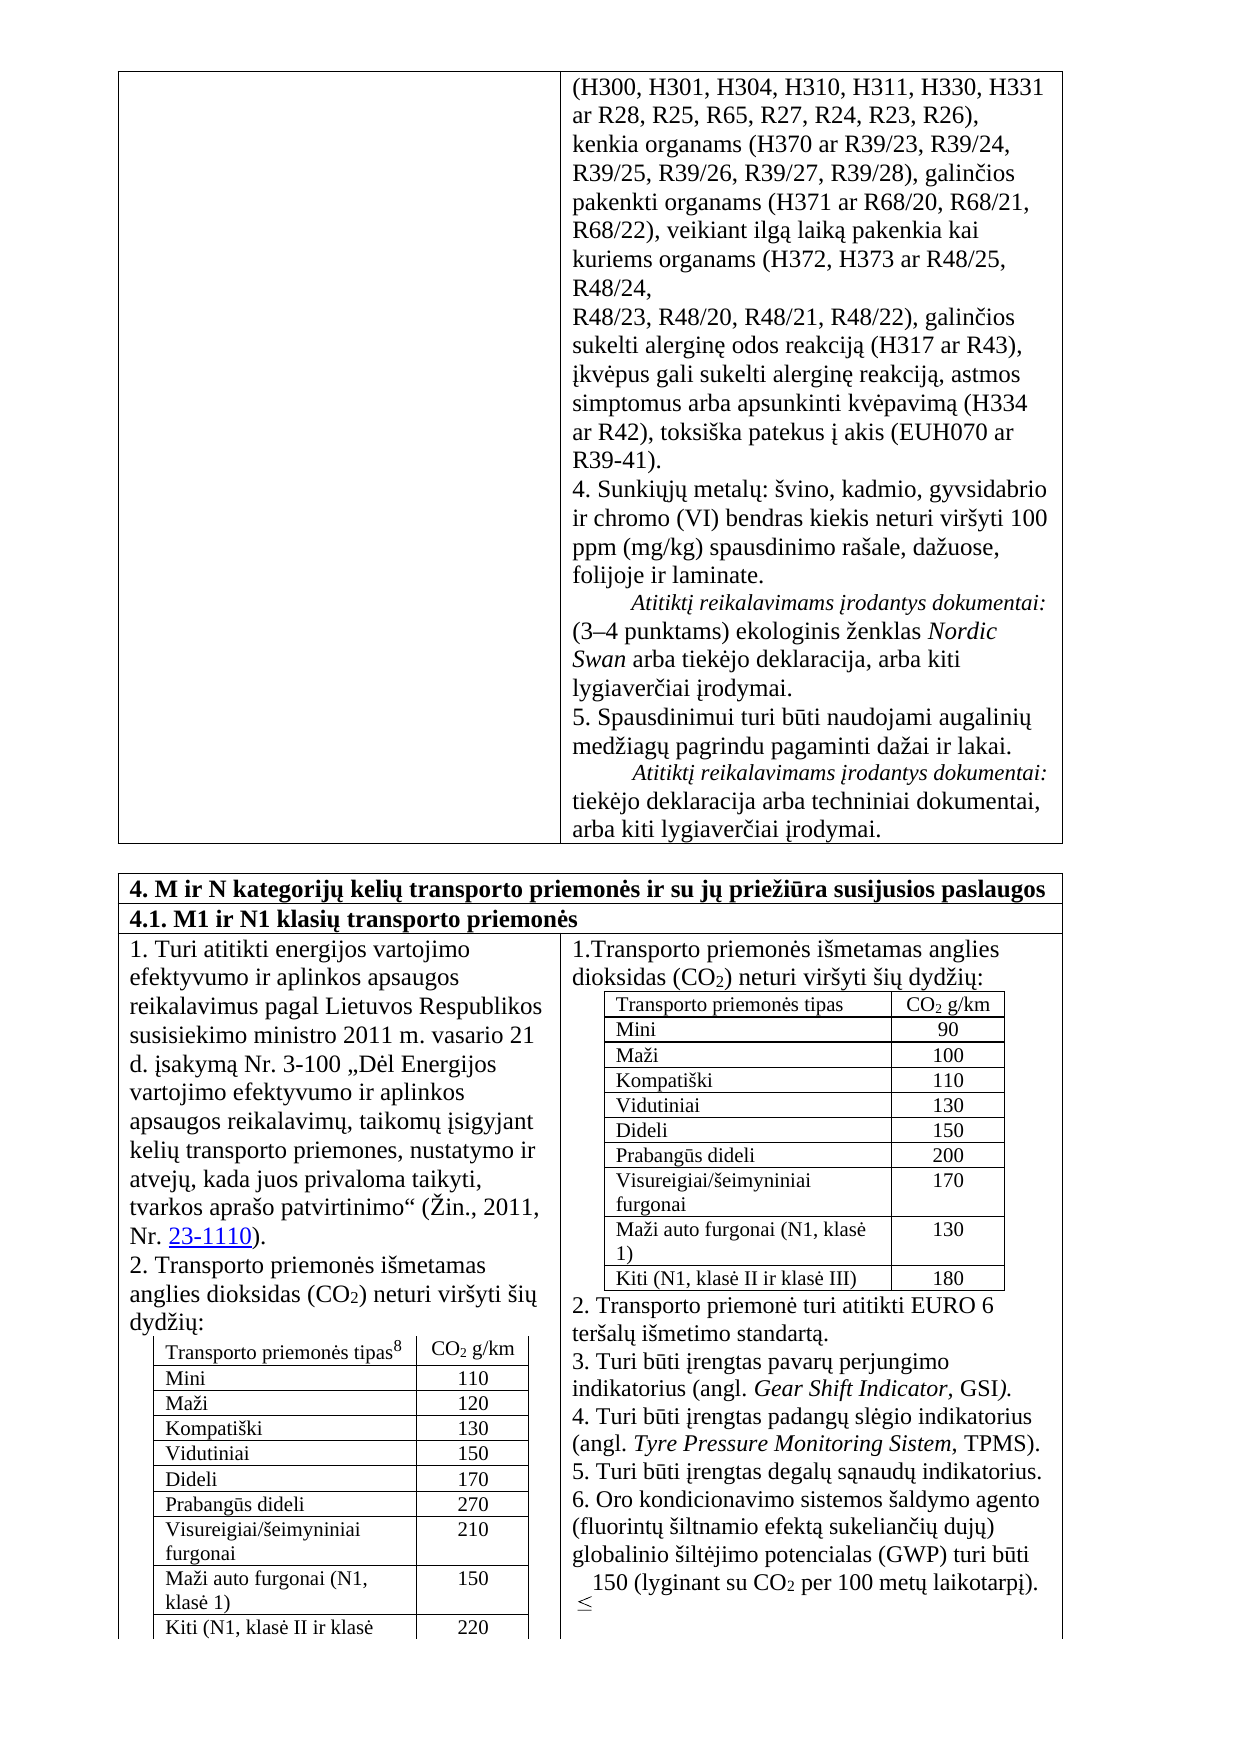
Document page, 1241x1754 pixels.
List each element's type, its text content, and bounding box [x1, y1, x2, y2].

table_cell [119, 72, 560, 843]
table_cell 4.1. M1 ir N1 klasių transporto priemonės [119, 904, 1062, 933]
table_cell 200 [892, 1143, 1004, 1167]
table_cell Vidutiniai [605, 1093, 891, 1117]
table_cell 110 [417, 1366, 528, 1390]
table_cell Mini [605, 1018, 891, 1041]
table_cell (H300, H301, H304, H310, H311, H330, H331 ar R28, R25, R65, R27, R24, R23, R26), kenkia organams (H370 ar R39/23, R39/24, R39/25, R39/26, R39/27, R39/28), galinčios pakenkti organams (H371 ar R68/20, R68/21, R68/22), veikiant ilgą laiką pakenkia kai kuriems organams (H372, H373 ar R48/25, R48/24, R48/23, R48/20, R48/21, R48/22), galinčios sukelti alerginę odos reakciją (H317 ar R43), įkvėpus gali sukelti alerginę reakciją, astmos simptomus arba apsunkinti kvėpavimą (H334 ar R42), toksiška patekus į akis (EUH070 ar R39-41). 4. Sunkiųjų metalų: švino, kadmio, gyvsidabrio ir chromo (VI) bendras kiekis neturi viršyti 100 ppm (mg/kg) spausdinimo rašale, dažuose, folijoje ir laminate. Atitiktį reikalavimams įrodantys dokumentai: (3–4 punktams) ekologinis ženklas Nordic Swan arba tiekėjo deklaracija, arba kiti lygiaverčiai įrodymai. 5. Spausdinimui turi būti naudojami augalinių medžiagų pagrindu pagaminti dažai ir lakai. Atitiktį reikalavimams įrodantys dokumentai: tiekėjo deklaracija arba techniniai dokumentai, arba kiti lygiaverčiai įrodymai. [561, 72, 1062, 843]
table_cell Maži auto furgonai (N1, klasė 1) [605, 1217, 891, 1265]
table_cell 130 [892, 1217, 1004, 1265]
table_cell 100 [892, 1043, 1004, 1067]
table_cell 1.Transporto priemonės išmetamas anglies dioksidas (CO2) neturi viršyti šių dydžių: [561, 934, 1062, 991]
table_cell 180 [892, 1266, 1004, 1290]
table_cell Prabangūs dideli [605, 1143, 891, 1167]
table_cell 170 [892, 1168, 1004, 1216]
table_cell [1005, 991, 1062, 1290]
table_cell Dideli [154, 1466, 416, 1491]
table_cell Visureigiai/šeimyniniai furgonai [154, 1517, 416, 1565]
table_cell 220 [417, 1615, 528, 1639]
table_cell 120 [417, 1391, 528, 1415]
table_cell [119, 1336, 153, 1639]
table_cell Maži auto furgonai (N1, klasė 1) [154, 1566, 416, 1614]
table_cell Transporto priemonės tipas8 [154, 1336, 416, 1365]
table_cell 150 [417, 1441, 528, 1465]
table_cell Vidutiniai [154, 1441, 416, 1465]
table_cell Maži [154, 1391, 416, 1415]
table_cell CO2 g/km [417, 1336, 528, 1365]
table_cell 170 [417, 1466, 528, 1491]
table_cell 130 [417, 1416, 528, 1440]
table_cell 270 [417, 1492, 528, 1516]
table_header 4. M ir N kategorijų kelių transporto priemonės ir su jų priežiūra susijusios paslaugos [119, 874, 1062, 903]
table_cell Maži [605, 1043, 891, 1067]
table_cell CO2 g/km [892, 992, 1004, 1016]
table_cell 210 [417, 1517, 528, 1565]
table_cell Dideli [605, 1118, 891, 1142]
table_cell 110 [892, 1068, 1004, 1092]
table_cell 90 [892, 1018, 1004, 1041]
table_cell 130 [892, 1093, 1004, 1117]
table_cell 2. Transporto priemonė turi atitikti EURO 6 teršalų išmetimo standartą. 3. Turi būti įrengtas pavarų perjungimo indikatorius (angl. Gear Shift Indicator, GSI). 4. Turi būti įrengtas padangų slėgio indikatorius (angl. Tyre Pressure Monitoring Sistem, TPMS). 5. Turi būti įrengtas degalų sąnaudų indikatorius. 6. Oro kondicionavimo sistemos šaldymo agento (fluorintų šiltnamio efektą sukeliančių dujų) globalinio šiltėjimo potencialas (GWP) turi būti <=150 (lyginant su CO2 per 100 metų laikotarpį). Jeigu GWP yra didesnis, vieno garintuvo sistemos nuotėkis turi būti ne didesnis kaip 40 g fluorintų šiltnamio efektą sukeliančių dujų per metus, dviejų garintuvų sistemos – 60 g fluorintų šiltnamio efektą sukeliančių dujų per metus. 7. Turi būti naudojamos efektyvios variklio trintį mažinančios eksploatacinės medžiagos. Atitiktį reikalavimams įrodantys dokumentai: (1–7 punktams) gamintojo techniniai dokumentai arba tiekėjo deklaracija, arba kiti lygiaverčiai įrodymai. 8. Hidrauliniai skysčiai, tepalai neturi būti klasifikuojami pavojingais žmonių sveikatai ar aplinkai (t. y. klasifikuojant jiems nepriskirtos pavojingumo ar rizikos frazės, aprašančios pavojingumo žmogaus sveikatai ar aplinkai pobūdį) pagal Pavojingų cheminių medžiagų ir preparatų klasifikavimo ir ženklinimo tvarką, patvirtintą aplinkos ministro ir sveikatos apsaugos ministro 2000 m. gruodžio 19 d. įsakymu Nr. 532/742 „Dėl Pavojingų cheminių medžiagų ir preparatų klasifikavimo ir ženklinimo tvarkos“ (Žin., 2001, Nr. 16-509; 2002, Nr. 81-3501) arba pagal Europos Parlamento ir Tarybos reglamentą (EB) Nr. 1272/2008 dėl cheminių medžiagų ir mišinių klasifikavimo, ženklinimo ir pakavimo, iš dalies keičiantį ir panaikinantį direktyvas 67/548/EEB bei 1999/45/EB ir iš dalies keičiantį Reglamentą (EB) Nr. 1907/2006 (OL 2008 L 353, p. 1). 9. Hidraulinių skysčių ir tepalų sudėtyje neturi būti cheminių medžiagų, įtrauktų į sąrašą pagal Europos Parlamento ir Tarybos reglamento (EB) Nr. 1907/2006 dėl cheminių medžiagų registracijos, įvertinimo, autorizacijos ir apribojimų (REACH) 59 straipsnį (OL 2006 L 396, p. 1 su pataisymais OL 2007 L 136, p. 281) (toliau – Reglamentas (EB) Nr. 1907/2006). Negalima naudotis išlygomis, leidžiančiomis nukrypti nuo Europos Parlamento ir Tarybos reglamento (EB) Nr. 66/2010 dėl ekologinio ženklo 6 straipsnio 6 dalies reikalavimų cheminėms medžiagoms, pripažintoms didelį susirūpinimą keliančiomis cheminėmis medžiagomis ir įrašytoms į kandidatinį autorizuotinų cheminių medžiagų sąrašą pagal Reglamento (EB) Nr. 1907/2006 59 straipsnį, jeigu šių medžiagų koncentracija mišinyje yra didesnė kaip 0,01 % pagal masę. Atitiktį reikalavimams įrodantys dokumentai: (8–9 punktams) ekologinis ženklas European Ecolabel arba saugos duomenų lapas, arba gamintojo deklaracija, arba kiti lygiaverčiai įrodymai. 10. Tepimo priemonių sudėtyje anglies, gautos iš atsinaujinančių išteklių, turi būti >= 45 % (masė/masė). Atitiktį reikalavimams įrodantys dokumentai: ekologinis ženklas European Ecolabel arba gamintojo deklaracija, arba kiti lygiaverčiai įrodymai. 11. Padangų riedėjimo keliamo triukšmo lygis pagal Europos Parlamento ir Tarybos reglamento (EB) 661/2009 dėl variklinių transporto priemonių, jų priekabų ir joms skirtų sistemų, sudėtinių dalių bei atskirų techninių mazgų tipo patvirtinimo, atsižvelgiant į jų bendrąją saugą, reikalavimų II priedo C dalį (OL 2009, L 200, p. 1) turi būti mažesnis, negu: a) C1 klasės padangoms [561, 1290, 1062, 1639]
table_cell Kompatiški [154, 1416, 416, 1440]
table_cell [529, 1336, 560, 1639]
table_cell Visureigiai/šeimyniniai furgonai [605, 1168, 891, 1216]
table_cell Kompatiški [605, 1068, 891, 1092]
table_cell Transporto priemonės tipas [605, 992, 891, 1016]
table_cell Mini [154, 1366, 416, 1390]
table_cell Kiti (N1, klasė II ir klasė [154, 1615, 416, 1639]
table_cell 150 [892, 1118, 1004, 1142]
table_cell 150 [417, 1566, 528, 1614]
table_cell Kiti (N1, klasė II ir klasė III) [605, 1266, 891, 1290]
table_cell [561, 991, 604, 1290]
table_cell 1. Turi atitikti energijos vartojimo efektyvumo ir aplinkos apsaugos reikalavimus pagal Lietuvos Respublikos susisiekimo ministro 2011 m. vasario 21 d. įsakymą Nr. 3-100 „Dėl Energijos vartojimo efektyvumo ir aplinkos apsaugos reikalavimų, taikomų įsigyjant kelių transporto priemones, nustatymo ir atvejų, kada juos privaloma taikyti, tvarkos aprašo patvirtinimo“ (Žin., 2011, Nr. 23-1110). 2. Transporto priemonės išmetamas anglies dioksidas (CO2) neturi viršyti šių dydžių: [119, 934, 560, 1336]
table_cell Prabangūs dideli [154, 1492, 416, 1516]
